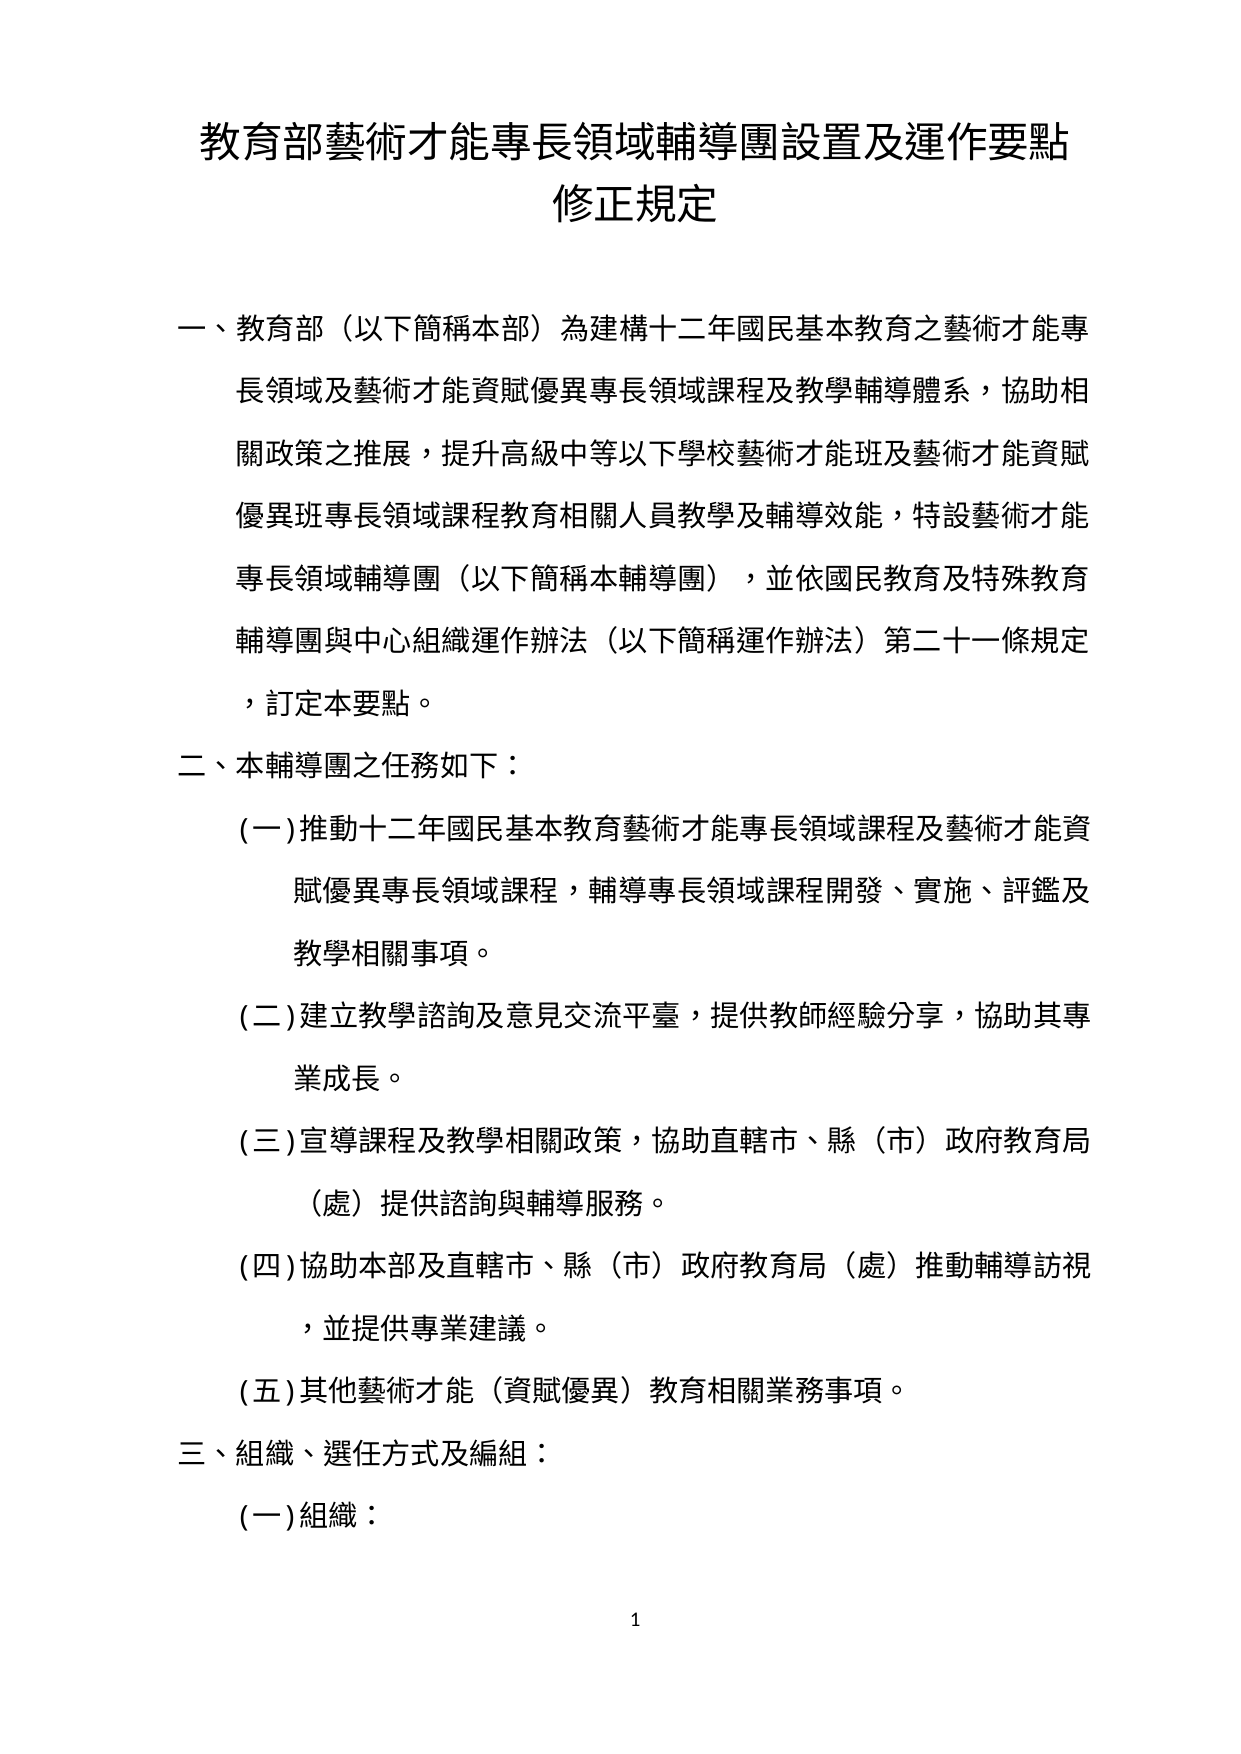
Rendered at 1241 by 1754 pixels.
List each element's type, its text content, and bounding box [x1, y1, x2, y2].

text (五)其他藝術才能（資賦優異）教育相關業務事項。 [235, 1347, 1092, 1410]
text 一、教育部（以下簡稱本部）為建構十二年國民基本教育之藝術才能專長領域及藝術才能資賦優異專長領域課程及教學輔導體系，協助相關政策之推展，提升高級中等以下學校藝術才能班及藝術才能資賦優異班專長領域課程教育相關人員教學及輔導效能，特設藝術才能專長領域輔導團（以下簡稱本輔導團），並依國民教育及特殊教育輔導團與中心組織運作辦法（以下簡稱運作辦法）第二十一條規定，訂定本要點。 [177, 285, 1092, 722]
text 三、組織、選任方式及編組： [177, 1410, 1092, 1472]
text (四)協助本部及直轄市、縣（市）政府教育局（處）推動輔導訪視，並提供專業建議。 [235, 1222, 1092, 1347]
text (一)推動十二年國民基本教育藝術才能專長領域課程及藝術才能資賦優異專長領域課程，輔導專長領域課程開發、實施、評鑑及教學相關事項。 [235, 785, 1092, 972]
text (二)建立教學諮詢及意見交流平臺，提供教師經驗分享，協助其專業成長。 [235, 972, 1092, 1097]
text (三)宣導課程及教學相關政策，協助直轄市、縣（市）政府教育局（處）提供諮詢與輔導服務。 [235, 1097, 1092, 1222]
text (一)組織： [235, 1472, 1092, 1535]
text 教育部藝術才能專長領域輔導團設置及運作要點 修正規定 [177, 97, 1092, 222]
text 二、本輔導團之任務如下： [177, 722, 1092, 785]
